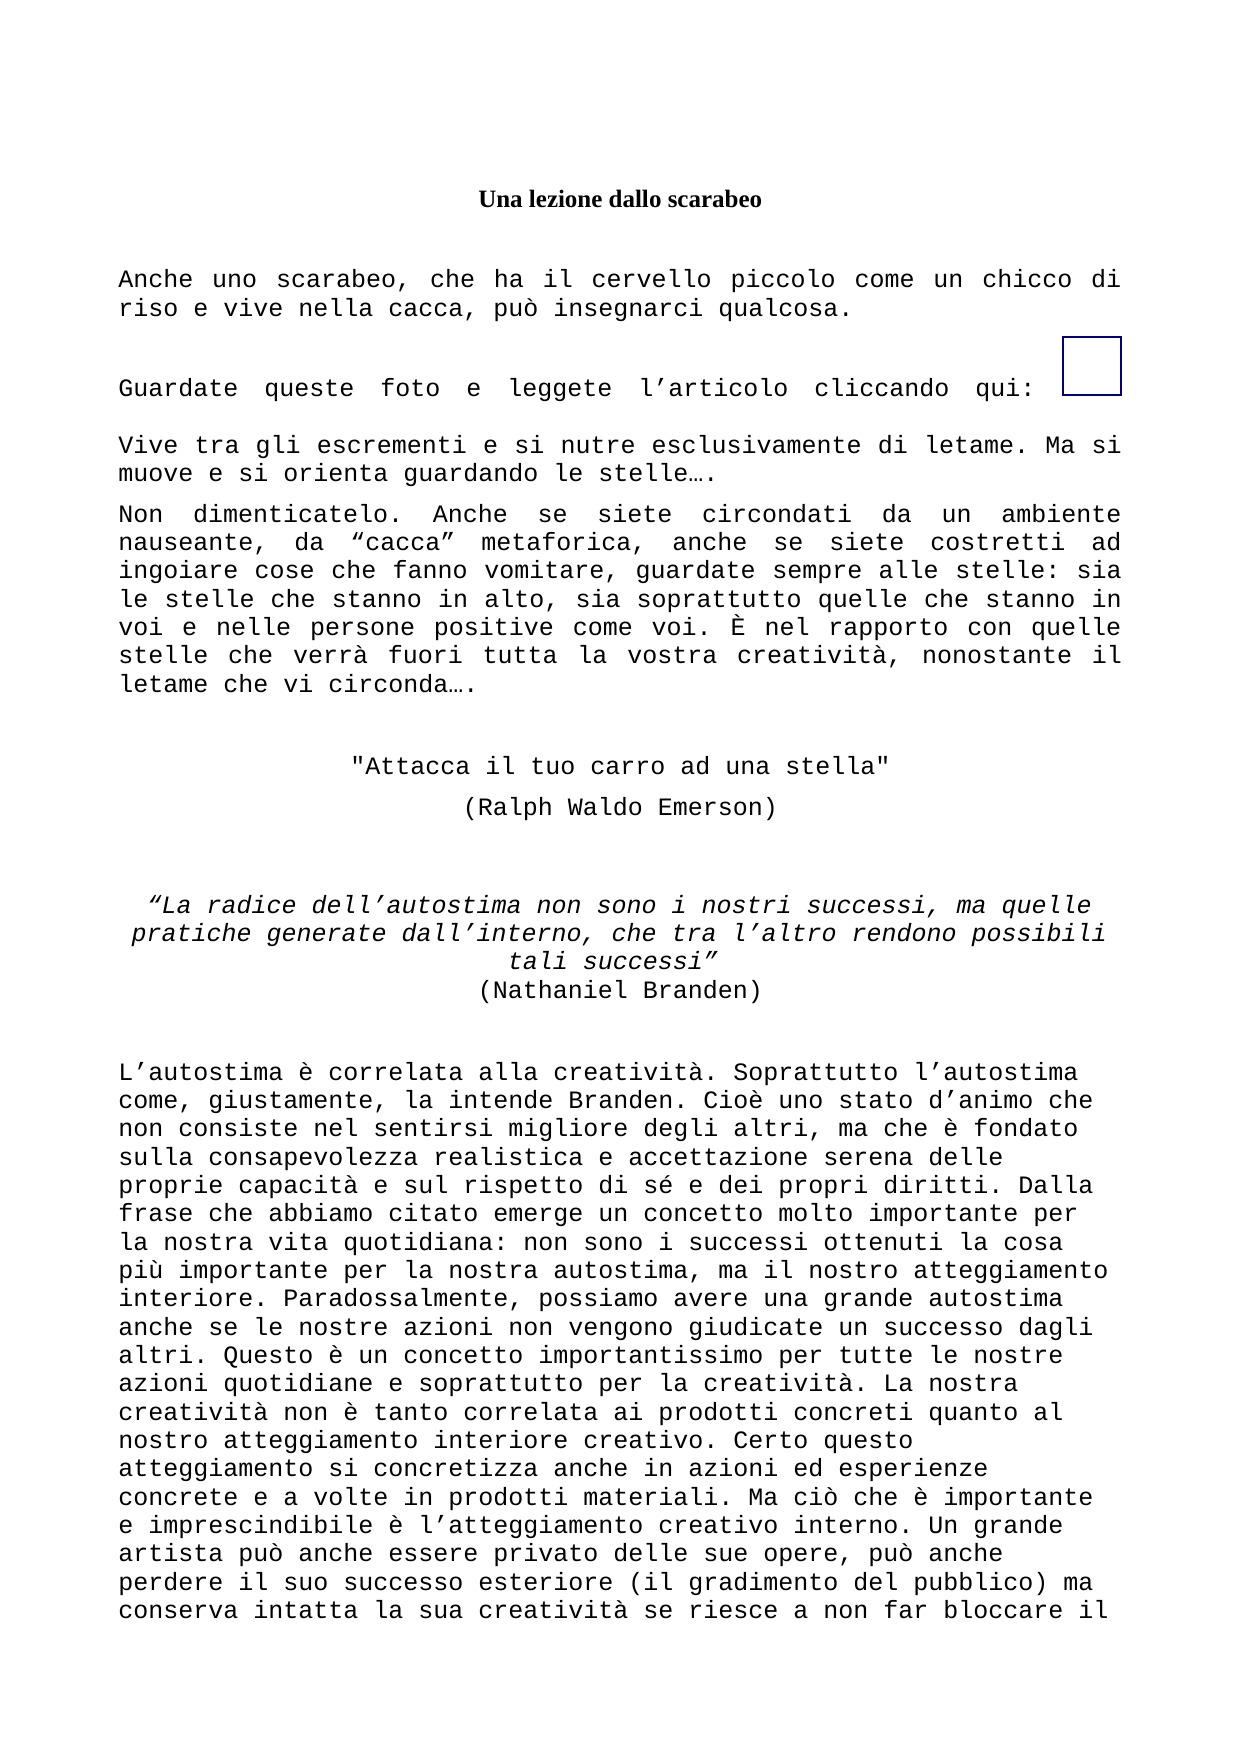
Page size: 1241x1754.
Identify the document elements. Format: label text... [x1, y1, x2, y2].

text "Attacca il tuo carro ad una stella" [118, 753, 1122, 782]
text Anche uno scarabeo, che ha il cervello piccolo come un chicco di riso e vive nella cacca, può insegnarci qualcosa. [118, 267, 1122, 323]
text L’autostima è correlata alla creatività. Soprattutto l’autostima come, giustamente, la intende Branden. Cioè uno stato d’animo che non consiste nel sentirsi migliore degli altri, ma che è fondato sulla consapevolezza realistica e accettazione serena delle proprie capacità e sul rispetto di sé e dei propri diritti. Dalla frase che abbiamo citato emerge un concetto molto importante per la nostra vita quotidiana: non sono i successi ottenuti la cosa più importante per la nostra autostima, ma il nostro atteggiamento interiore. Paradossalmente, possiamo avere una grande autostima anche se le nostre azioni non vengono giudicate un successo dagli altri. Questo è un concetto importantissimo per tutte le nostre azioni quotidiane e soprattutto per la creatività. La nostra creatività non è tanto correlata ai prodotti concreti quanto al nostro atteggiamento interiore creativo. Certo questo atteggiamento si concretizza anche in azioni ed esperienze concrete e a volte in prodotti materiali. Ma ciò che è importante e imprescindibile è l’atteggiamento creativo interno. Un grande artista può anche essere privato delle sue opere, può anche perdere il suo successo esteriore (il gradimento del pubblico) ma conserva intatta la sua creatività se riesce a non far bloccare il [118, 1059, 1122, 1626]
text Guardate queste foto e leggete l’articolo cliccando qui: Vive tra gli escrementi e si nutre esclusivamente di letame. Ma si muove e si orienta guardando le stelle…. [118, 336, 1122, 489]
subtitle Una lezione dallo scarabeo [118, 184, 1122, 213]
text (Ralph Waldo Emerson) [118, 794, 1122, 851]
text Non dimenticatelo. Anche se siete circondati da un ambiente nauseante, da “cacca” metaforica, anche se siete costretti ad ingoiare cose che fanno vomitare, guardate sempre alle stelle: sia le stelle che stanno in alto, sia soprattutto quelle che stanno in voi e nelle persone positive come voi. È nel rapporto con quelle stelle che verrà fuori tutta la vostra creatività, nonostante il letame che vi circonda…. [118, 501, 1122, 700]
text “La radice dell’autostima non sono i nostri successi, ma quelle pratiche generate dall’interno, che tra l’altro rendono possibili tali successi” (Nathaniel Branden) [118, 864, 1122, 1006]
